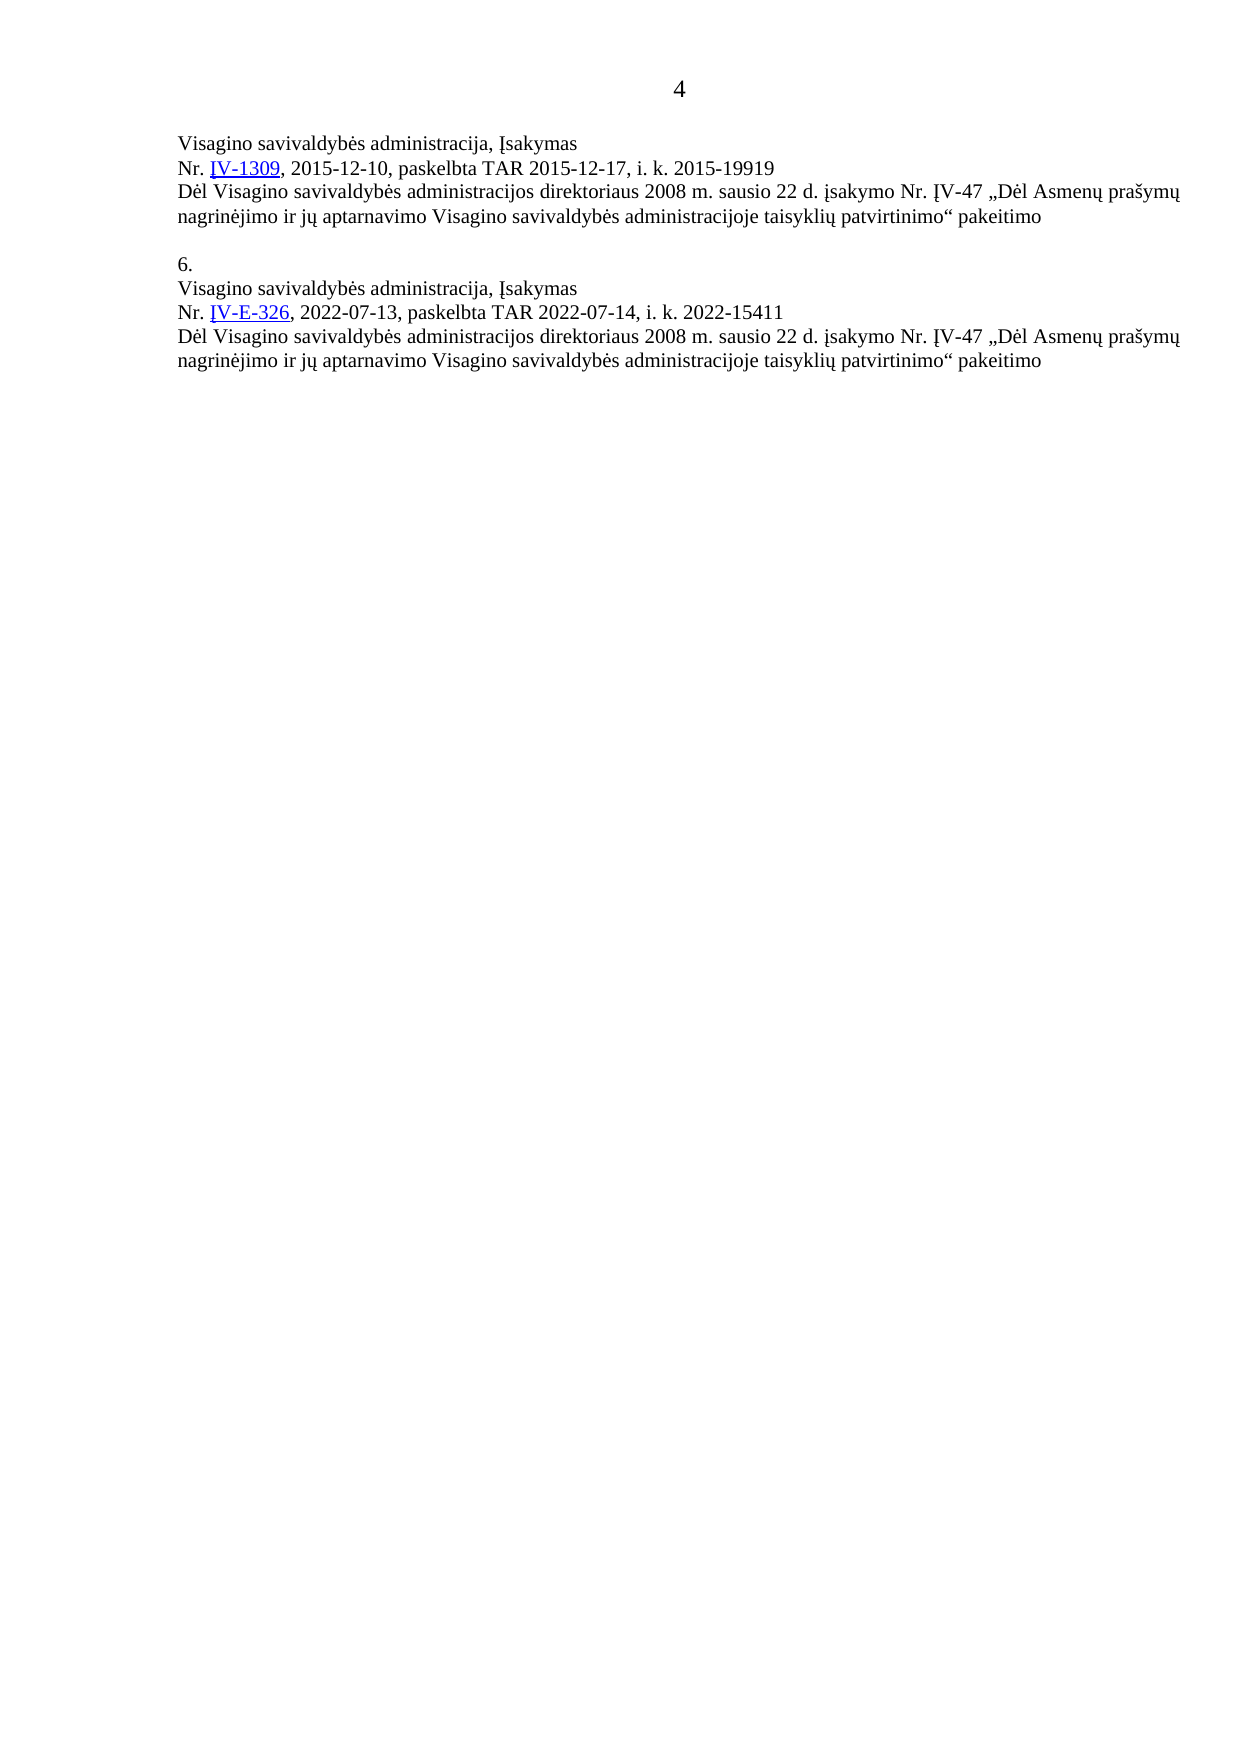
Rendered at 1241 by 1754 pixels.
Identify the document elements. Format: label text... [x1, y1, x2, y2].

text Dėl Visagino savivaldybės administracijos direktoriaus 2008 m. sausio 22 d. įsakymo Nr. ĮV-47 „Dėl Asmenų prašymų nagrinėjimo ir jų aptarnavimo Visagino savivaldybės administracijoje taisyklių patvirtinimo“ pakeitimo [177, 324, 1181, 372]
text Visagino savivaldybės administracija, Įsakymas [177, 276, 1181, 300]
text 6. [177, 252, 1181, 276]
text Nr. ĮV-1309, 2015-12-10, paskelbta TAR 2015-12-17, i. k. 2015-19919 [177, 155, 1181, 179]
text Nr. ĮV-E-326, 2022-07-13, paskelbta TAR 2022-07-14, i. k. 2022-15411 [177, 300, 1181, 324]
text Dėl Visagino savivaldybės administracijos direktoriaus 2008 m. sausio 22 d. įsakymo Nr. ĮV-47 „Dėl Asmenų prašymų nagrinėjimo ir jų aptarnavimo Visagino savivaldybės administracijoje taisyklių patvirtinimo“ pakeitimo [177, 179, 1181, 228]
text Visagino savivaldybės administracija, Įsakymas [177, 131, 1181, 155]
